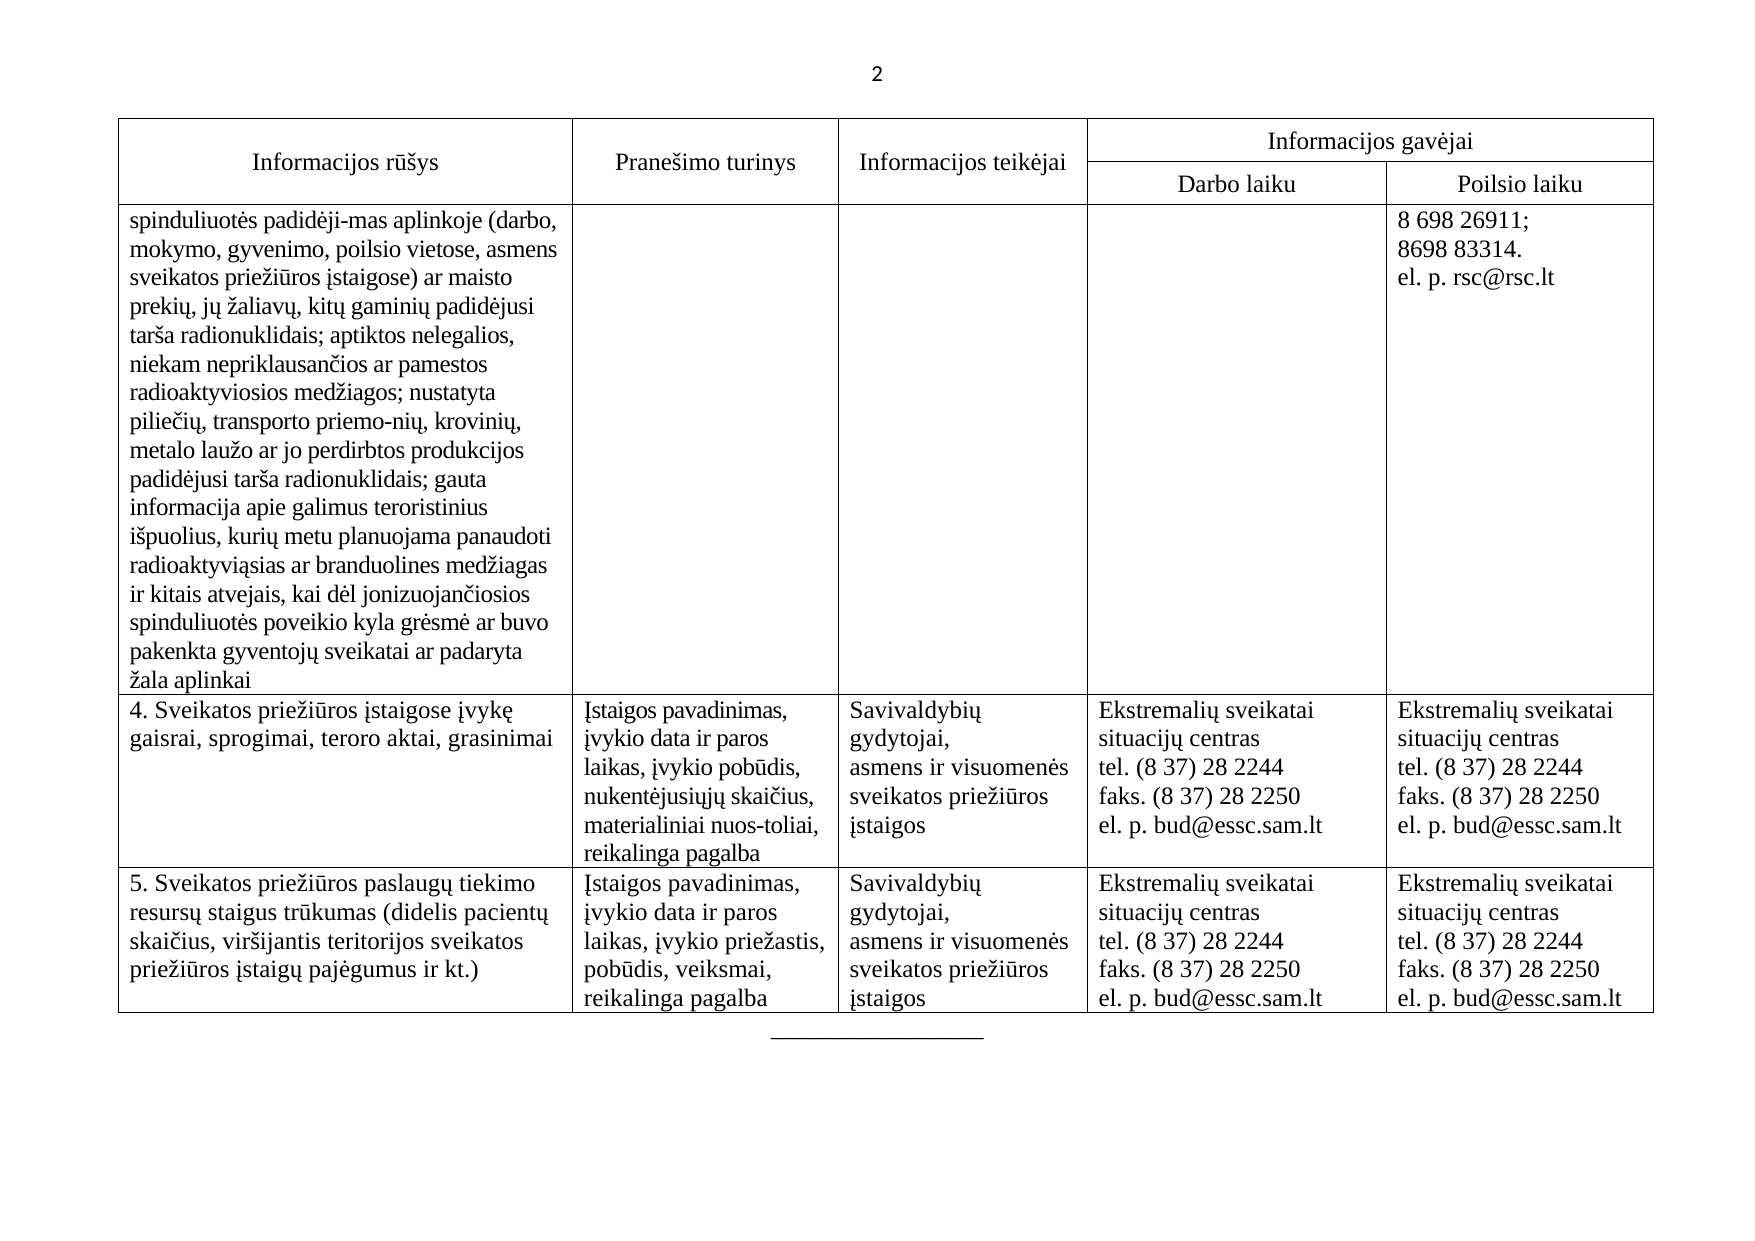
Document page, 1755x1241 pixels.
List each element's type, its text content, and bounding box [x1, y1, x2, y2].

table_cell [1088, 205, 1386, 694]
table_cell Įstaigos pavadinimas, įvykio data ir paros laikas, įvykio priežastis, pobūdis, veiksmai, reikalinga pagalba [573, 868, 838, 1012]
table_cell Ekstremalių sveikatai situacijų centras tel. (8 37) 28 2244 faks. (8 37) 28 2250 el. p. bud@essc.sam.lt [1088, 868, 1386, 1012]
text _________________ [118, 1013, 1636, 1042]
table_cell Darbo laiku [1088, 162, 1386, 204]
table_cell 8 698 26911; 8698 83314. el. p. rsc@rsc.lt [1387, 205, 1653, 694]
table_cell Ekstremalių sveikatai situacijų centras tel. (8 37) 28 2244 faks. (8 37) 28 2250 el. p. bud@essc.sam.lt [1387, 695, 1653, 867]
table_cell Poilsio laiku [1387, 162, 1653, 204]
table_header Pranešimo turinys [573, 119, 838, 204]
table_header Informacijos teikėjai [839, 119, 1087, 204]
table_cell Įstaigos pavadinimas, įvykio data ir paros laikas, įvykio pobūdis, nukentėjusiųjų skaičius, materialiniai nuos-toliai, reikalinga pagalba [573, 695, 838, 867]
table_cell [839, 205, 1087, 694]
table_header Informacijos rūšys [119, 119, 572, 204]
table_cell Savivaldybių gydytojai, asmens ir visuomenės sveikatos priežiūros įstaigos [839, 868, 1087, 1012]
table_cell Savivaldybių gydytojai, asmens ir visuomenės sveikatos priežiūros įstaigos [839, 695, 1087, 867]
table_cell 4. Sveikatos priežiūros įstaigose įvykę gaisrai, sprogimai, teroro aktai, grasinimai [119, 695, 572, 867]
table_cell 5. Sveikatos priežiūros paslaugų tiekimo resursų staigus trūkumas (didelis pacientų skaičius, viršijantis teritorijos sveikatos priežiūros įstaigų pajėgumus ir kt.) [119, 868, 572, 1012]
table_cell [573, 205, 838, 694]
table_cell Ekstremalių sveikatai situacijų centras tel. (8 37) 28 2244 faks. (8 37) 28 2250 el. p. bud@essc.sam.lt [1088, 695, 1386, 867]
table_header Informacijos gavėjai [1088, 119, 1653, 161]
table_cell spinduliuotės padidėji-mas aplinkoje (darbo, mokymo, gyvenimo, poilsio vietose, asmens sveikatos priežiūros įstaigose) ar maisto prekių, jų žaliavų, kitų gaminių padidėjusi tarša radionuklidais; aptiktos nelegalios, niekam nepriklausančios ar pamestos radioaktyviosios medžiagos; nustatyta piliečių, transporto priemo-nių, krovinių, metalo laužo ar jo perdirbtos produkcijos padidėjusi tarša radionuklidais; gauta informacija apie galimus teroristinius išpuolius, kurių metu planuojama panaudoti radioaktyviąsias ar branduolines medžiagas ir kitais atvejais, kai dėl jonizuojančiosios spinduliuotės poveikio kyla grėsmė ar buvo pakenkta gyventojų sveikatai ar padaryta žala aplinkai [119, 205, 572, 694]
table_cell Ekstremalių sveikatai situacijų centras tel. (8 37) 28 2244 faks. (8 37) 28 2250 el. p. bud@essc.sam.lt [1387, 868, 1653, 1012]
